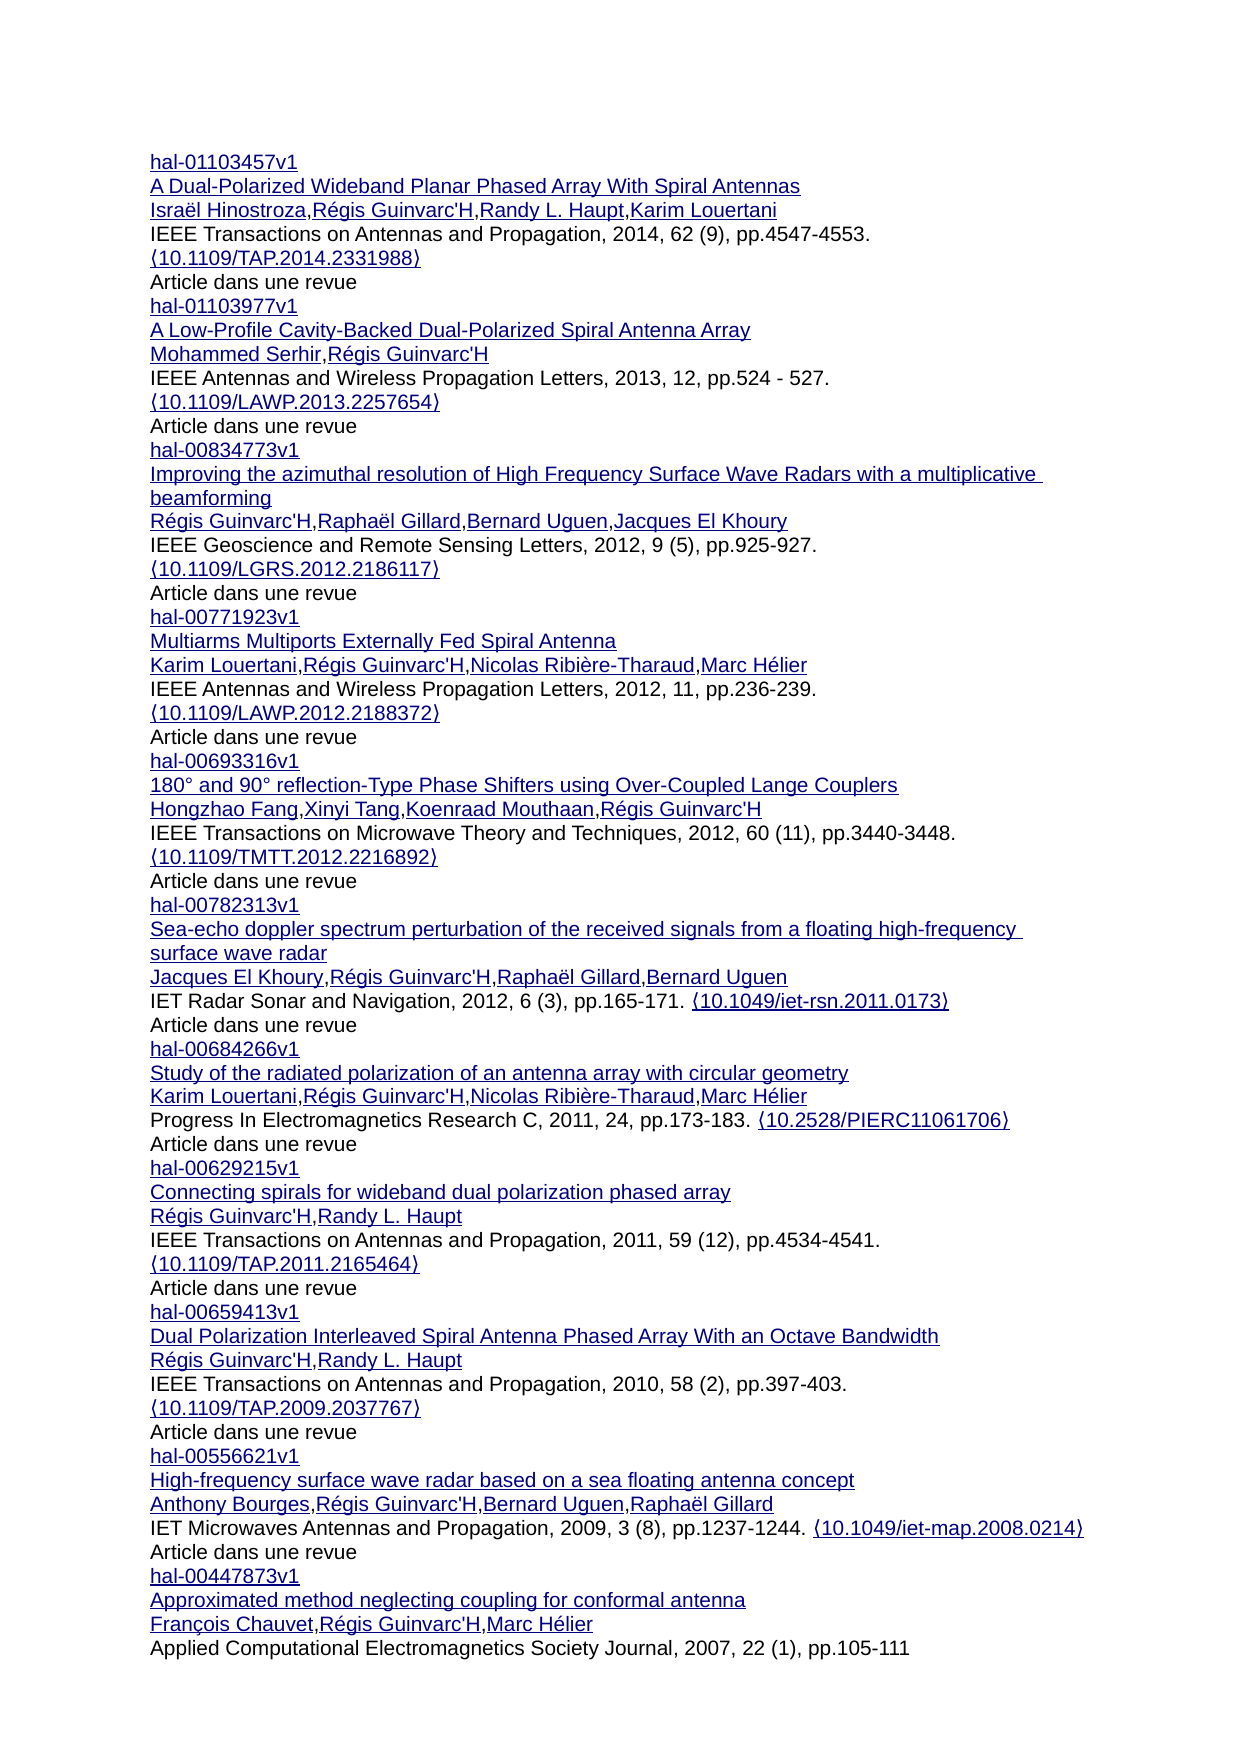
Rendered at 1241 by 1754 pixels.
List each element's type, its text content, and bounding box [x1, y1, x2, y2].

table_cell Dual Polarization Interleaved Spiral Antenna Phased Array With an Octave Bandwidth Régis Guinvarc'H,Randy L. Haupt IEEE Transactions on Antennas and Propagation, 2010, 58 (2), pp.397-403. ⟨10.1109/TAP.2009.2037767⟩ Article dans une revue hal-00556621v1 [150, 1324, 1090, 1468]
table_cell Connecting spirals for wideband dual polarization phased array Régis Guinvarc'H,Randy L. Haupt IEEE Transactions on Antennas and Propagation, 2011, 59 (12), pp.4534-4541. ⟨10.1109/TAP.2011.2165464⟩ Article dans une revue hal-00659413v1 [150, 1180, 1090, 1324]
table_cell hal-01103457v1 [150, 150, 1090, 174]
table_cell 180° and 90° reflection-Type Phase Shifters using Over-Coupled Lange Couplers Hongzhao Fang,Xinyi Tang,Koenraad Mouthaan,Régis Guinvarc'H IEEE Transactions on Microwave Theory and Techniques, 2012, 60 (11), pp.3440-3448. ⟨10.1109/TMTT.2012.2216892⟩ Article dans une revue hal-00782313v1 [150, 773, 1090, 917]
table_cell A Low-Profile Cavity-Backed Dual-Polarized Spiral Antenna Array Mohammed Serhir,Régis Guinvarc'H IEEE Antennas and Wireless Propagation Letters, 2013, 12, pp.524 - 527. ⟨10.1109/LAWP.2013.2257654⟩ Article dans une revue hal-00834773v1 [150, 318, 1090, 461]
table_cell A Dual-Polarized Wideband Planar Phased Array With Spiral Antennas Israël Hinostroza,Régis Guinvarc'H,Randy L. Haupt,Karim Louertani IEEE Transactions on Antennas and Propagation, 2014, 62 (9), pp.4547-4553. ⟨10.1109/TAP.2014.2331988⟩ Article dans une revue hal-01103977v1 [150, 174, 1090, 318]
table_cell Approximated method neglecting coupling for conformal antenna François Chauvet,Régis Guinvarc'H,Marc Hélier Applied Computational Electromagnetics Society Journal, 2007, 22 (1), pp.105-111 [150, 1588, 1090, 1659]
table_cell High-frequency surface wave radar based on a sea floating antenna concept Anthony Bourges,Régis Guinvarc'H,Bernard Uguen,Raphaël Gillard IET Microwaves Antennas and Propagation, 2009, 3 (8), pp.1237-1244. ⟨10.1049/iet-map.2008.0214⟩ Article dans une revue hal-00447873v1 [150, 1468, 1090, 1587]
table_cell Sea-echo doppler spectrum perturbation of the received signals from a floating high-frequency surface wave radar Jacques El Khoury,Régis Guinvarc'H,Raphaël Gillard,Bernard Uguen IET Radar Sonar and Navigation, 2012, 6 (3), pp.165-171. ⟨10.1049/iet-rsn.2011.0173⟩ Article dans une revue hal-00684266v1 [150, 917, 1090, 1060]
table_cell Study of the radiated polarization of an antenna array with circular geometry Karim Louertani,Régis Guinvarc'H,Nicolas Ribière-Tharaud,Marc Hélier Progress In Electromagnetics Research C, 2011, 24, pp.173-183. ⟨10.2528/PIERC11061706⟩ Article dans une revue hal-00629215v1 [150, 1060, 1090, 1180]
table_cell Multiarms Multiports Externally Fed Spiral Antenna Karim Louertani,Régis Guinvarc'H,Nicolas Ribière-Tharaud,Marc Hélier IEEE Antennas and Wireless Propagation Letters, 2012, 11, pp.236-239. ⟨10.1109/LAWP.2012.2188372⟩ Article dans une revue hal-00693316v1 [150, 629, 1090, 773]
table_cell Improving the azimuthal resolution of High Frequency Surface Wave Radars with a multiplicative beamforming Régis Guinvarc'H,Raphaël Gillard,Bernard Uguen,Jacques El Khoury IEEE Geoscience and Remote Sensing Letters, 2012, 9 (5), pp.925-927. ⟨10.1109/LGRS.2012.2186117⟩ Article dans une revue hal-00771923v1 [150, 461, 1090, 629]
